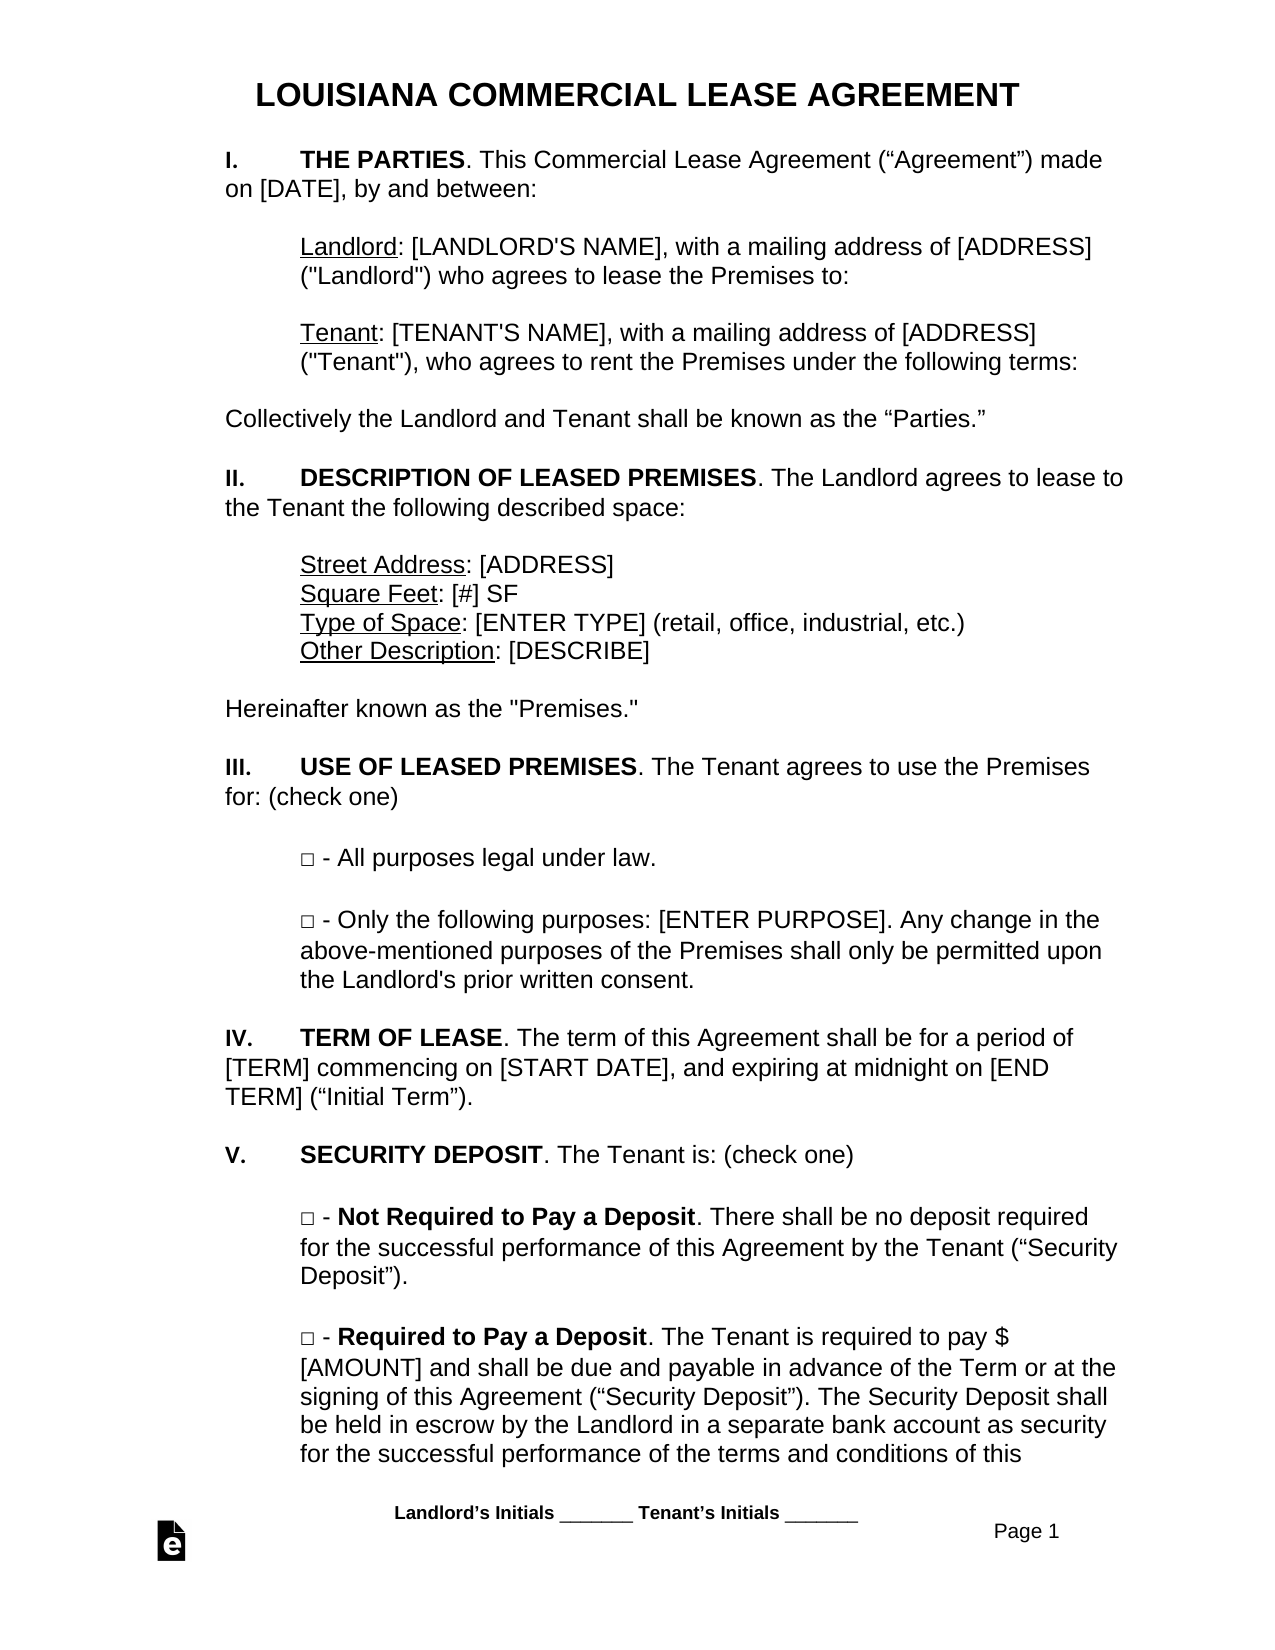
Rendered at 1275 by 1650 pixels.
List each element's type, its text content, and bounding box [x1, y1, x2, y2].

text Landlord: [LANDLORD'S NAME], with a mailing address of [ADDRESS] ("Landlord") who agrees to lease the Premises to: [300, 232, 1125, 289]
list USE OF LEASED PREMISES. The Tenant agrees to use the Premises for: (check one) [225, 751, 1125, 811]
list THE PARTIES. This Commercial Lease Agreement (“Agreement”) made on [DATE], by and between: [225, 144, 1125, 203]
text Tenant: [TENANT'S NAME], with a mailing address of [ADDRESS] ("Tenant"), who agrees to rent the Premises under the following terms: [300, 318, 1125, 376]
text ☐ - Required to Pay a Deposit. The Tenant is required to pay $[AMOUNT] and shall be due and payable in advance of the Term or at the signing of this Agreement (“Security Deposit”). The Security Deposit shall be held in escrow by the Landlord in a separate bank account as security for the successful performance of the terms and conditions of this [300, 1319, 1125, 1468]
text ☐ - All purposes legal under law. [300, 839, 1125, 873]
text Hereinafter known as the "Premises." [225, 694, 1125, 722]
list DESCRIPTION OF LEASED PREMISES. The Landlord agrees to lease to the Tenant the following described space: [225, 462, 1125, 521]
text Type of Space: [ENTER TYPE] (retail, office, industrial, etc.) [300, 607, 1125, 636]
list TERM OF LEASE. The term of this Agreement shall be for a period of [TERM] commencing on [START DATE], and expiring at midnight on [END TERM] (“Initial Term”). [225, 1022, 1125, 1110]
list SECURITY DEPOSIT. The Tenant is: (check one) [225, 1139, 1125, 1170]
text LOUISIANA COMMERCIAL LEASE AGREEMENT [150, 75, 1125, 113]
text Street Address: [ADDRESS] [300, 550, 1125, 579]
text ☐ - Only the following purposes: [ENTER PURPOSE]. Any change in the above-mentioned purposes of the Premises shall only be permitted upon the Landlord's prior written consent. [300, 902, 1125, 994]
text Other Description: [DESCRIBE] [300, 636, 1125, 665]
text Square Feet: [#] SF [300, 579, 1125, 607]
text Collectively the Landlord and Tenant shall be known as the “Parties.” [225, 404, 1125, 433]
text ☐ - Not Required to Pay a Deposit. There shall be no deposit required for the successful performance of this Agreement by the Tenant (“Security Deposit”). [300, 1198, 1125, 1290]
